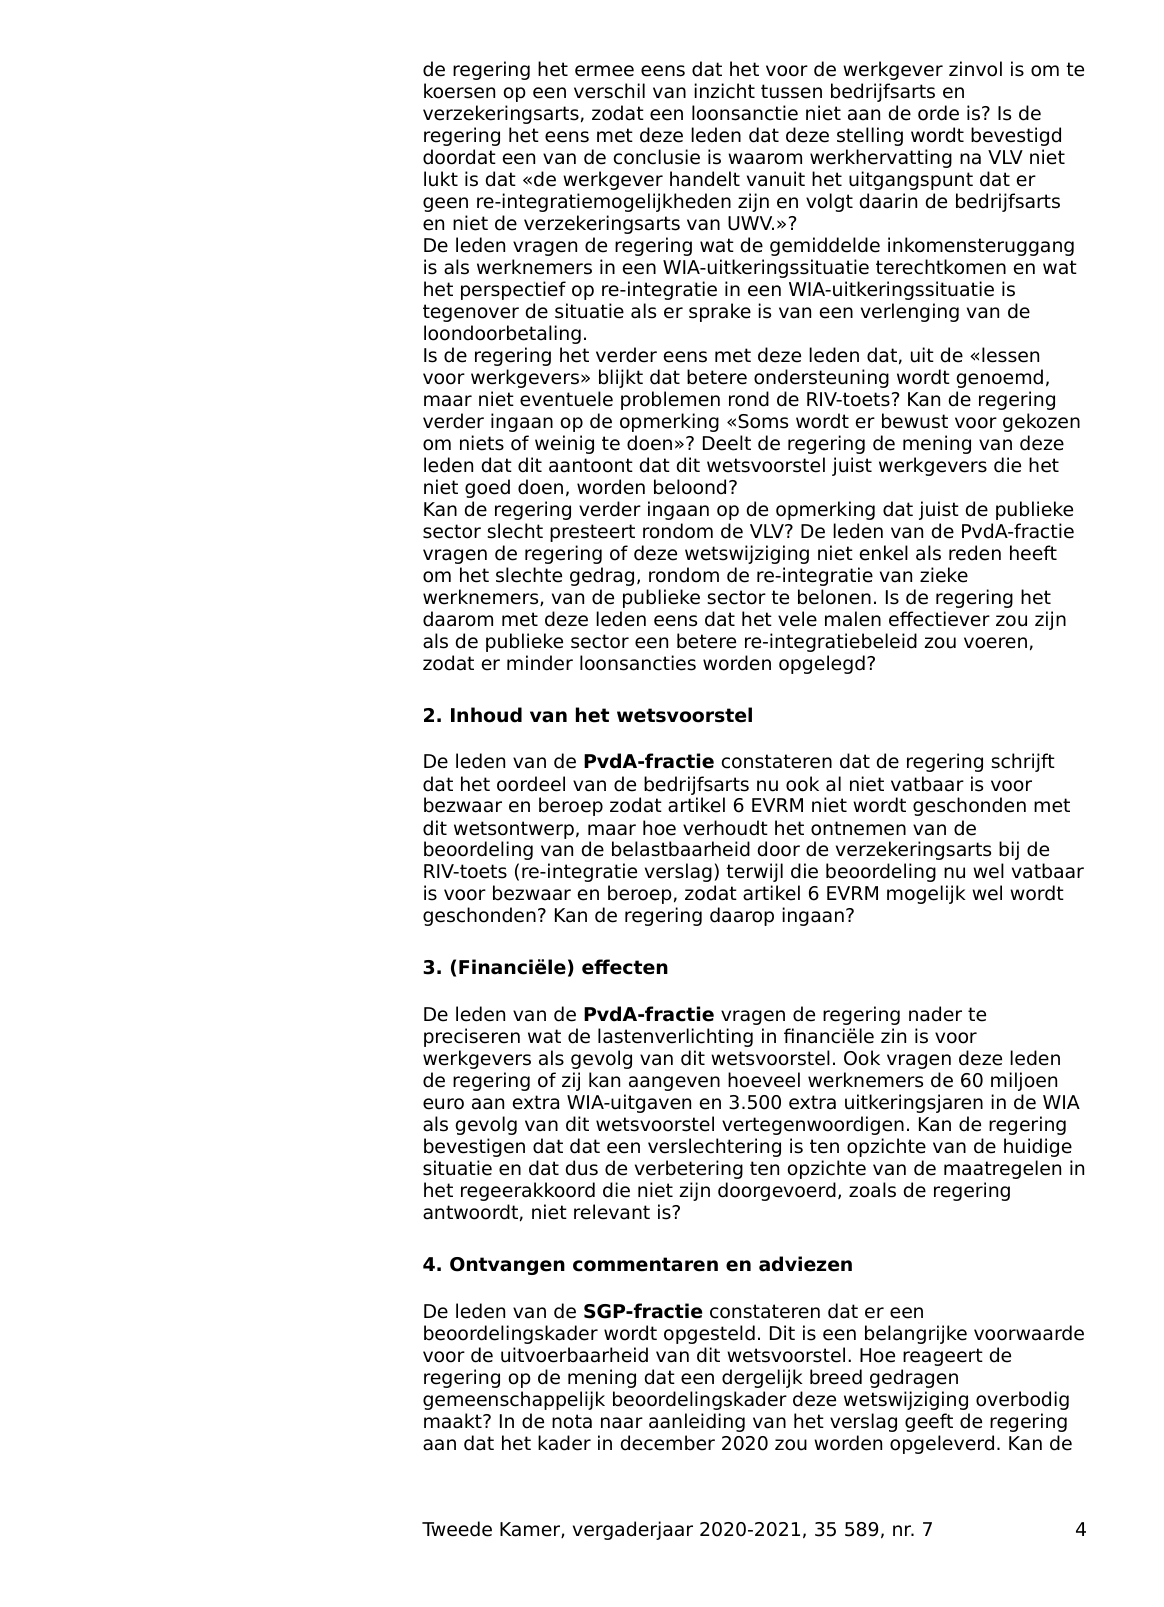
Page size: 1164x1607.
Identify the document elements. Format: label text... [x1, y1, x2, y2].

subtitle 2. Inhoud van het wetsvoorstel [422, 704, 1087, 726]
text Kan de regering verder ingaan op de opmerking dat juist de publieke sector slecht presteert rondom de VLV? De leden van de PvdA-fractie vragen de regering of deze wetswijziging niet enkel als reden heeft om het slechte gedrag, rondom de re-integratie van zieke werknemers, van de publieke sector te belonen. Is de regering het daarom met deze leden eens dat het vele malen effectiever zou zijn als de publieke sector een betere re-integratiebeleid zou voeren, zodat er minder loonsancties worden opgelegd? [422, 499, 1087, 674]
subtitle 4. Ontvangen commentaren en adviezen [422, 1254, 1087, 1276]
text De leden van de PvdA-fractie vragen de regering nader te preciseren wat de lastenverlichting in financiële zin is voor werkgevers als gevolg van dit wetsvoorstel. Ook vragen deze leden de regering of zij kan aangeven hoeveel werknemers de 60 miljoen euro aan extra WIA-uitgaven en 3.500 extra uitkeringsjaren in de WIA als gevolg van dit wetsvoorstel vertegenwoordigen. Kan de regering bevestigen dat dat een verslechtering is ten opzichte van de huidige situatie en dat dus de verbetering ten opzichte van de maatregelen in het regeerakkoord die niet zijn doorgevoerd, zoals de regering antwoordt, niet relevant is? [422, 1004, 1087, 1224]
subtitle 3. (Financiële) effecten [422, 957, 1087, 979]
text De leden vragen de regering wat de gemiddelde inkomensteruggang is als werknemers in een WIA-uitkeringssituatie terechtkomen en wat het perspectief op re-integratie in een WIA-uitkeringssituatie is tegenover de situatie als er sprake is van een verlenging van de loondoorbetaling. [422, 235, 1087, 345]
text Is de regering het verder eens met deze leden dat, uit de «lessen voor werkgevers» blijkt dat betere ondersteuning wordt genoemd, maar niet eventuele problemen rond de RIV-toets? Kan de regering verder ingaan op de opmerking «Soms wordt er bewust voor gekozen om niets of weinig te doen»? Deelt de regering de mening van deze leden dat dit aantoont dat dit wetsvoorstel juist werkgevers die het niet goed doen, worden beloond? [422, 345, 1087, 499]
text De leden van de SGP-fractie constateren dat er een beoordelingskader wordt opgesteld. Dit is een belangrijke voorwaarde voor de uitvoerbaarheid van dit wetsvoorstel. Hoe reageert de regering op de mening dat een dergelijk breed gedragen gemeenschappelijk beoordelingskader deze wetswijziging overbodig maakt? In de nota naar aanleiding van het verslag geeft de regering aan dat het kader in december 2020 zou worden opgeleverd. Kan de [422, 1301, 1087, 1455]
text De leden van de PvdA-fractie constateren dat de regering schrijft dat het oordeel van de bedrijfsarts nu ook al niet vatbaar is voor bezwaar en beroep zodat artikel 6 EVRM niet wordt geschonden met dit wetsontwerp, maar hoe verhoudt het ontnemen van de beoordeling van de belastbaarheid door de verzekeringsarts bij de RIV-toets (re-integratie verslag) terwijl die beoordeling nu wel vatbaar is voor bezwaar en beroep, zodat artikel 6 EVRM mogelijk wel wordt geschonden? Kan de regering daarop ingaan? [422, 751, 1087, 927]
text de regering het ermee eens dat het voor de werkgever zinvol is om te koersen op een verschil van inzicht tussen bedrijfsarts en verzekeringsarts, zodat een loonsanctie niet aan de orde is? Is de regering het eens met deze leden dat deze stelling wordt bevestigd doordat een van de conclusie is waarom werkhervatting na VLV niet lukt is dat «de werkgever handelt vanuit het uitgangspunt dat er geen re-integratiemogelijkheden zijn en volgt daarin de bedrijfsarts en niet de verzekeringsarts van UWV.»? [422, 59, 1087, 235]
